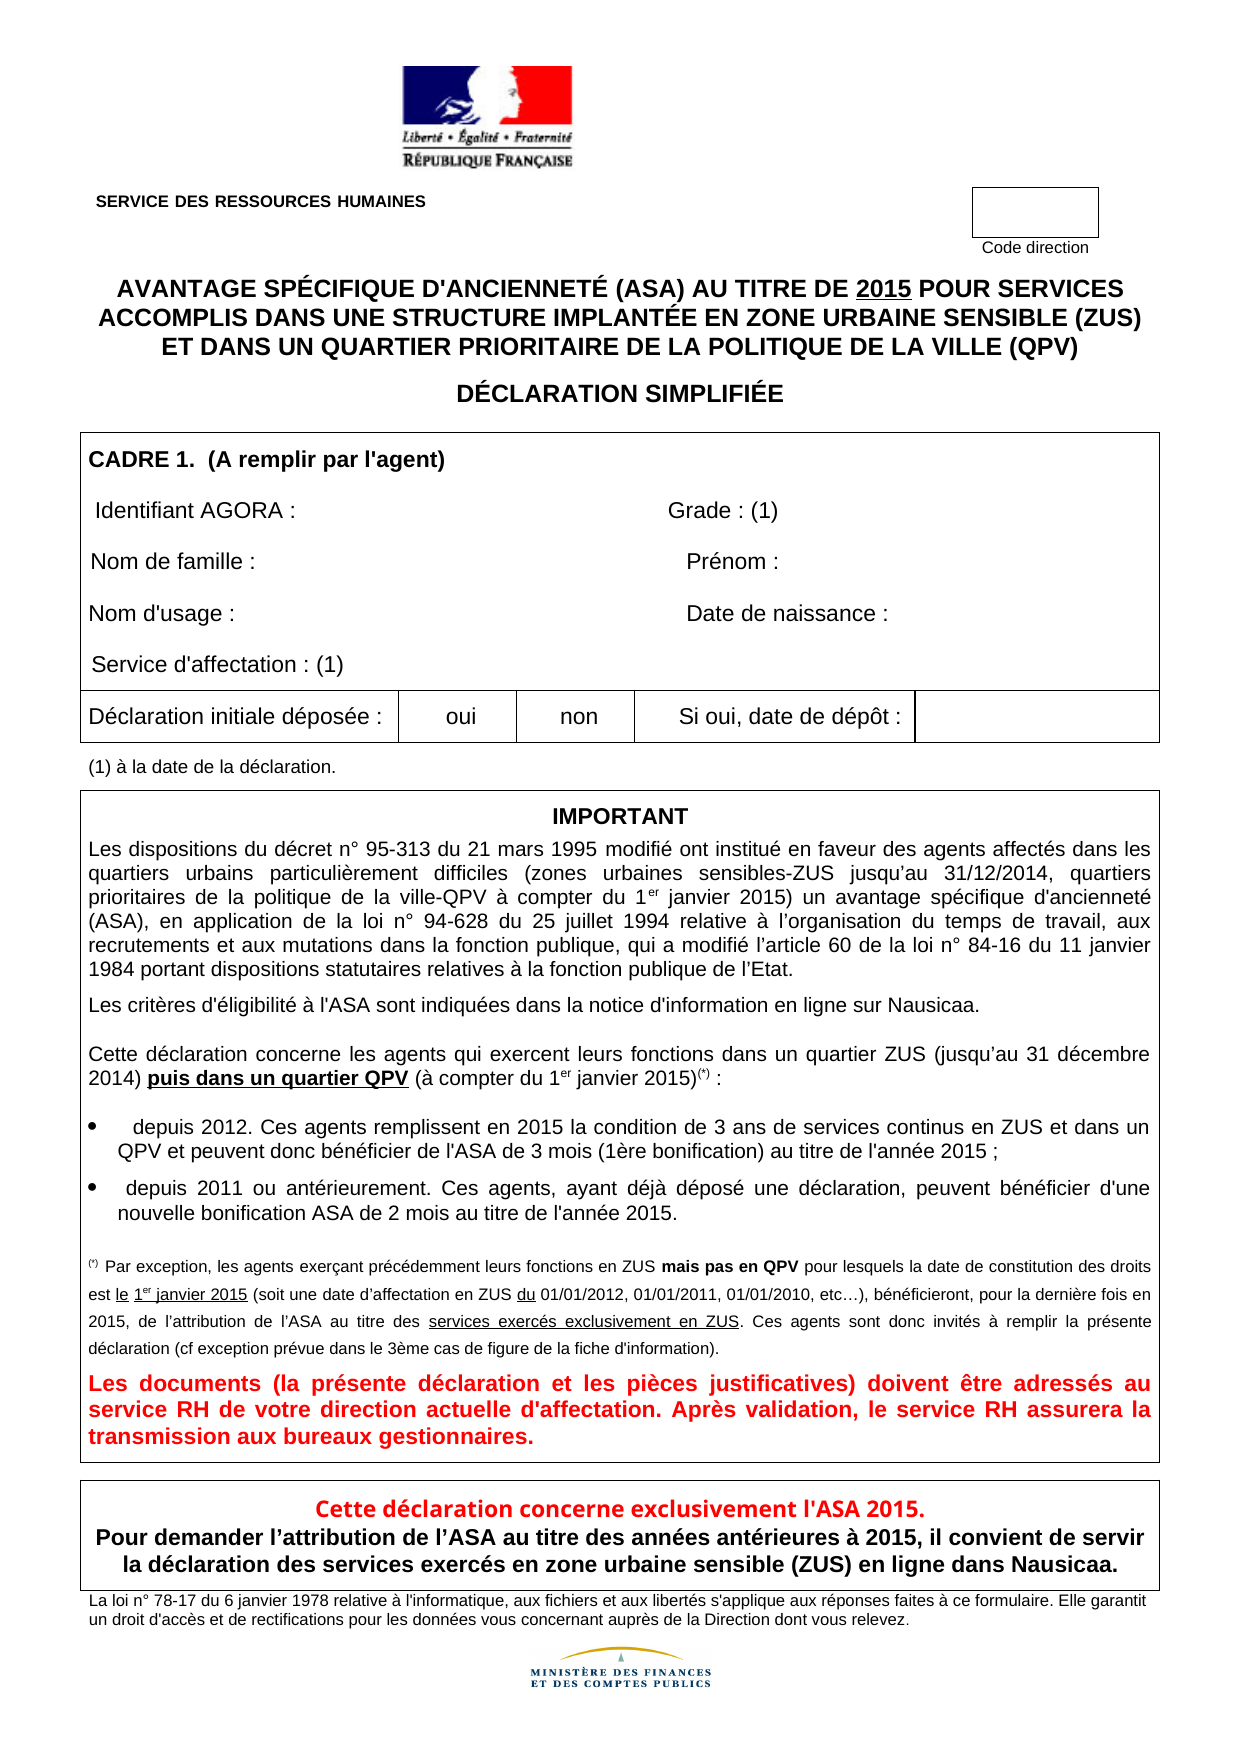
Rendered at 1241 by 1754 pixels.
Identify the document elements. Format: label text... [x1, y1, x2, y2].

table_header [912, 187, 972, 237]
table_cell Grade : (1) [649, 484, 797, 536]
text La loi n° 78-17 du 6 janvier 1978 relative à l'informatique, aux fichiers et aux libertés s'applique aux réponses faites à ce formulaire. Elle garantit un droit d'accès et de rectifications pour les données vous concernant auprès de la Direction dont vous relevez. [89, 1591, 1152, 1629]
table_cell Nom d'usage : [81, 587, 265, 638]
table_cell (1) à la date de la déclaration. [81, 743, 1159, 790]
table_cell [797, 536, 1159, 587]
table_cell [916, 691, 1159, 742]
table_cell [912, 237, 972, 262]
table_header [973, 188, 1098, 237]
table_cell [797, 484, 1159, 536]
table_cell avantage spécifique d'ancienneté (ASA) au titre de 2015 pour services accomplis dans une structure implantée en zone urbaine sensible (ZUS) et DANS Un QUARTIER PRIORITAIRE DE LA POLITIQUE DE LA VILLE (QPV) déclaration simplifiée [81, 262, 1159, 408]
table_cell [1098, 237, 1159, 262]
table_cell [310, 484, 649, 536]
table_header Cette déclaration concerne exclusivement l'ASA 2015. Pour demander l’attribution de l’ASA au titre des années antérieures à 2015, il convient de servir la déclaration des services exercés en zone urbaine sensible (ZUS) en ligne dans Nausicaa. [81, 1481, 1159, 1589]
table_cell Service d'affectation : (1) [81, 639, 354, 690]
picture [528, 1645, 712, 1688]
table_cell Date de naissance : [679, 587, 930, 638]
table_header service des ressources humaines [81, 187, 440, 237]
table_cell [354, 639, 1159, 690]
table_cell [81, 237, 440, 262]
table_cell Code direction [973, 238, 1098, 262]
table_cell Si oui, date de dépôt : [635, 691, 914, 742]
table_cell [265, 536, 679, 587]
table_cell [930, 587, 1159, 638]
table_header [440, 187, 912, 237]
table_cell [265, 587, 679, 638]
table_cell non [517, 691, 634, 742]
table_header CADRE 1. (A remplir par l'agent) [81, 433, 1159, 484]
table_cell IMPORTANT Les dispositions du décret n° 95-313 du 21 mars 1995 modifié ont institué en faveur des agents affectés dans les quartiers urbains particulièrement difficiles (zones urbaines sensibles-ZUS jusqu’au 31/12/2014, quartiers prioritaires de la politique de la ville-QPV à compter du 1er janvier 2015) un avantage spécifique d'ancienneté (ASA), en application de la loi n° 94-628 du 25 juillet 1994 relative à l’organisation du temps de travail, aux recrutements et aux mutations dans la fonction publique, qui a modifié l’article 60 de la loi n° 84-16 du 11 janvier 1984 portant dispositions statutaires relatives à la fonction publique de l’Etat. Les critères d'éligibilité à l'ASA sont indiquées dans la notice d'information en ligne sur Nausicaa. Cette déclaration concerne les agents qui exercent leurs fonctions dans un quartier ZUS (jusqu’au 31 décembre 2014) puis dans un quartier QPV (à compter du 1er janvier 2015)(*) : depuis 2012. Ces agents remplissent en 2015 la condition de 3 ans de services continus en ZUS et dans un QPV et peuvent donc bénéficier de l'ASA de 3 mois (1ère bonification) au titre de l'année 2015 ; depuis 2011 ou antérieurement. Ces agents, ayant déjà déposé une déclaration, peuvent bénéficier d'une nouvelle bonification ASA de 2 mois au titre de l'année 2015. (*) Par exception, les agents exerçant précédemment leurs fonctions en ZUS mais pas en QPV pour lesquels la date de constitution des droits est le 1er janvier 2015 (soit une date d’affectation en ZUS du 01/01/2012, 01/01/2011, 01/01/2010, etc…), bénéficieront, pour la dernière fois en 2015, de l’attribution de l’ASA au titre des services exercés exclusivement en ZUS. Ces agents sont donc invités à remplir la présente déclaration (cf exception prévue dans le 3ème cas de figure de la fiche d'information). Les documents (la présente déclaration et les pièces justificatives) doivent être adressés au service RH de votre direction actuelle d'affectation. Après validation, le service RH assurera la transmission aux bureaux gestionnaires. [81, 791, 1159, 1462]
table_header [1099, 187, 1159, 237]
table_cell oui [399, 691, 516, 742]
picture [398, 66, 577, 180]
table_cell Déclaration initiale déposée : [81, 691, 398, 742]
table_cell [440, 237, 912, 262]
table_cell Nom de famille : [81, 536, 265, 587]
table_cell Identifiant AGORA : [81, 484, 310, 536]
table_cell Prénom : [679, 536, 797, 587]
